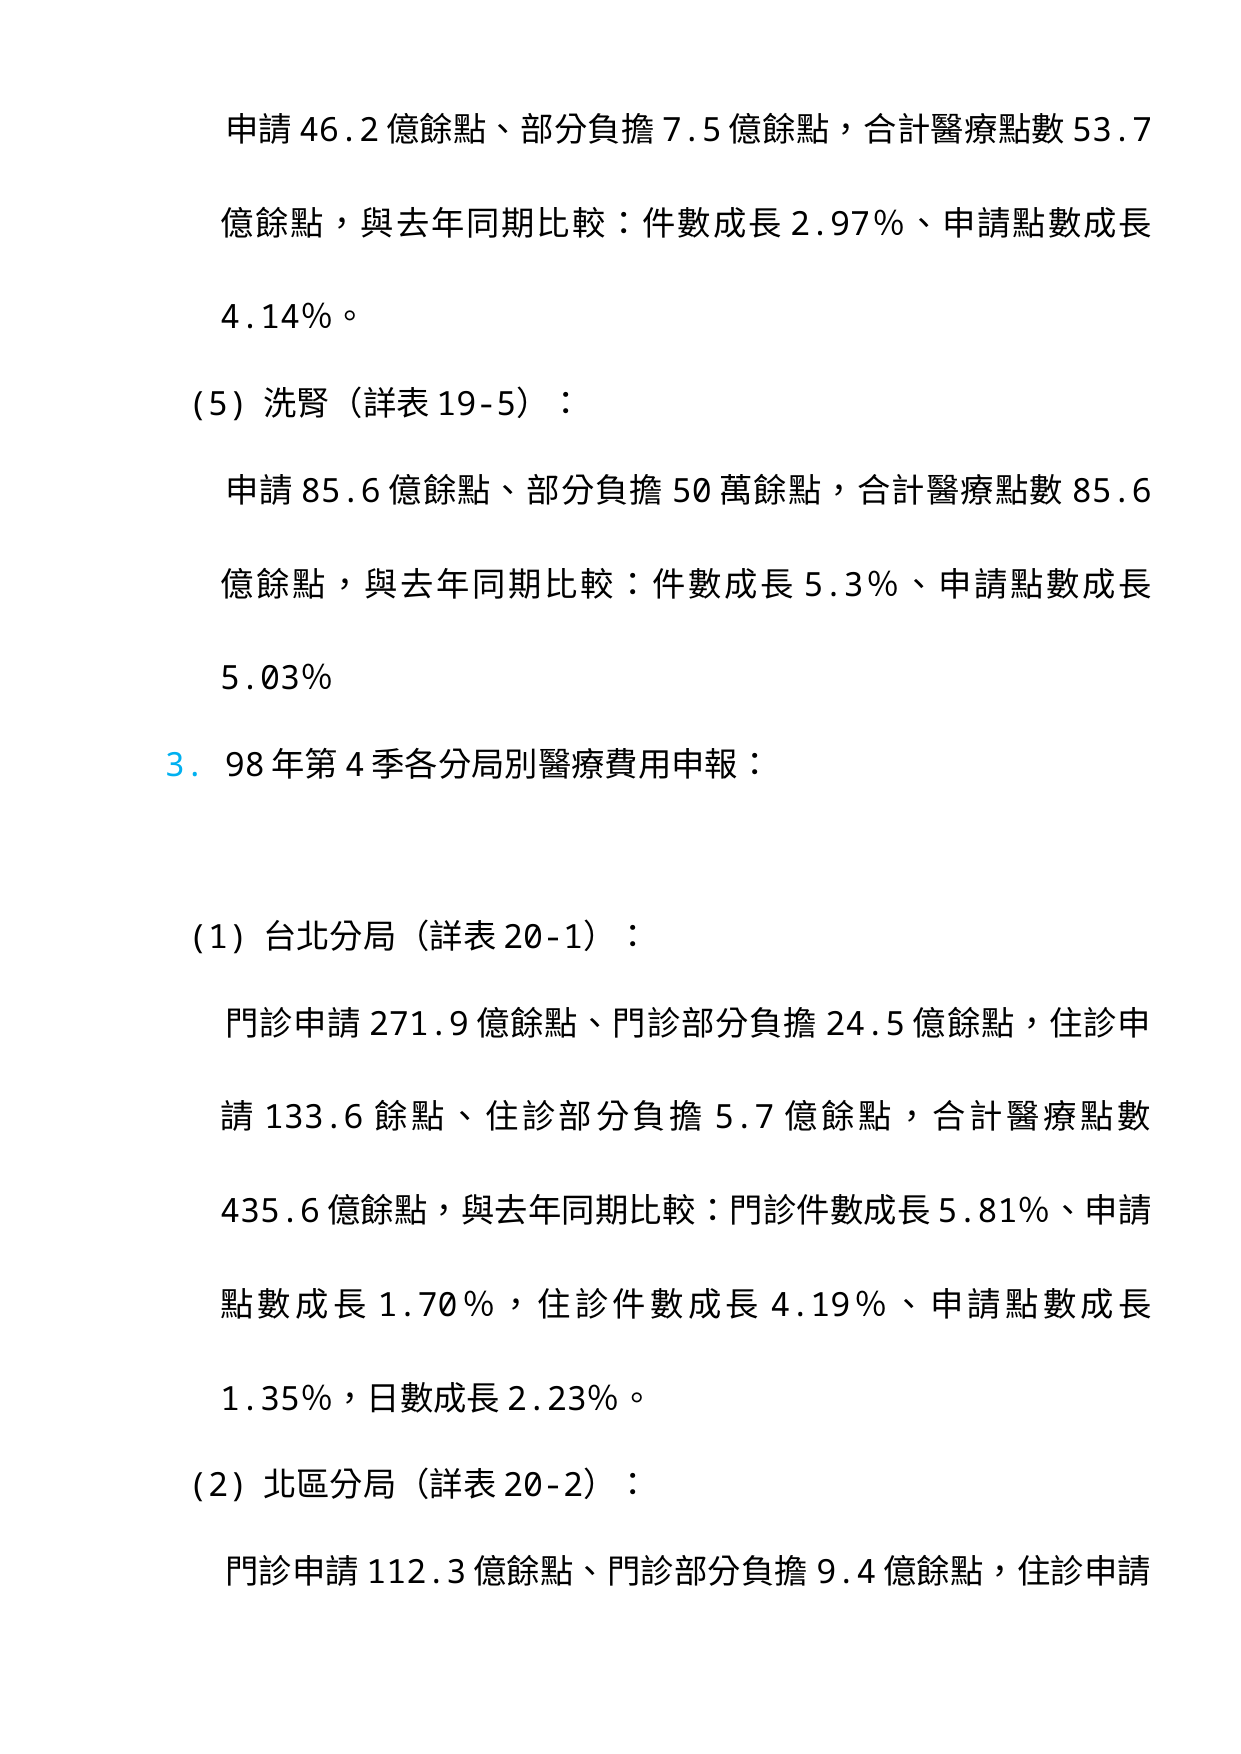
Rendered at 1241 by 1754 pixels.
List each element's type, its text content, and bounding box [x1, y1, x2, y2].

text 門診申請112.3億餘點、門診部分負擔9.4億餘點，住診申請 [220, 1527, 1152, 1590]
text 3. 98年第4季各分局別醫療費用申報： [164, 720, 1152, 783]
list 洗腎（詳表19-5）： [188, 359, 1152, 422]
list 北區分局（詳表20-2）： [188, 1441, 1152, 1503]
text 門診申請271.9億餘點、門診部分負擔24.5億餘點，住診申請133.6餘點、住診部分負擔5.7億餘點，合計醫療點數435.6億餘點，與去年同期比較：門診件數成長5.81％、申請點數成長1.70％，住診件數成長4.19％、申請點數成長1.35％，日數成長2.23％。 [220, 979, 1152, 1416]
text 申請85.6億餘點、部分負擔50萬餘點，合計醫療點數85.6億餘點，與去年同期比較：件數成長5.3％、申請點數成長5.03％ [220, 446, 1152, 696]
text 申請46.2億餘點、部分負擔7.5億餘點，合計醫療點數53.7億餘點，與去年同期比較：件數成長2.97％、申請點數成長4.14％。 [220, 85, 1152, 335]
list 台北分局（詳表20-1）： [188, 892, 1152, 955]
